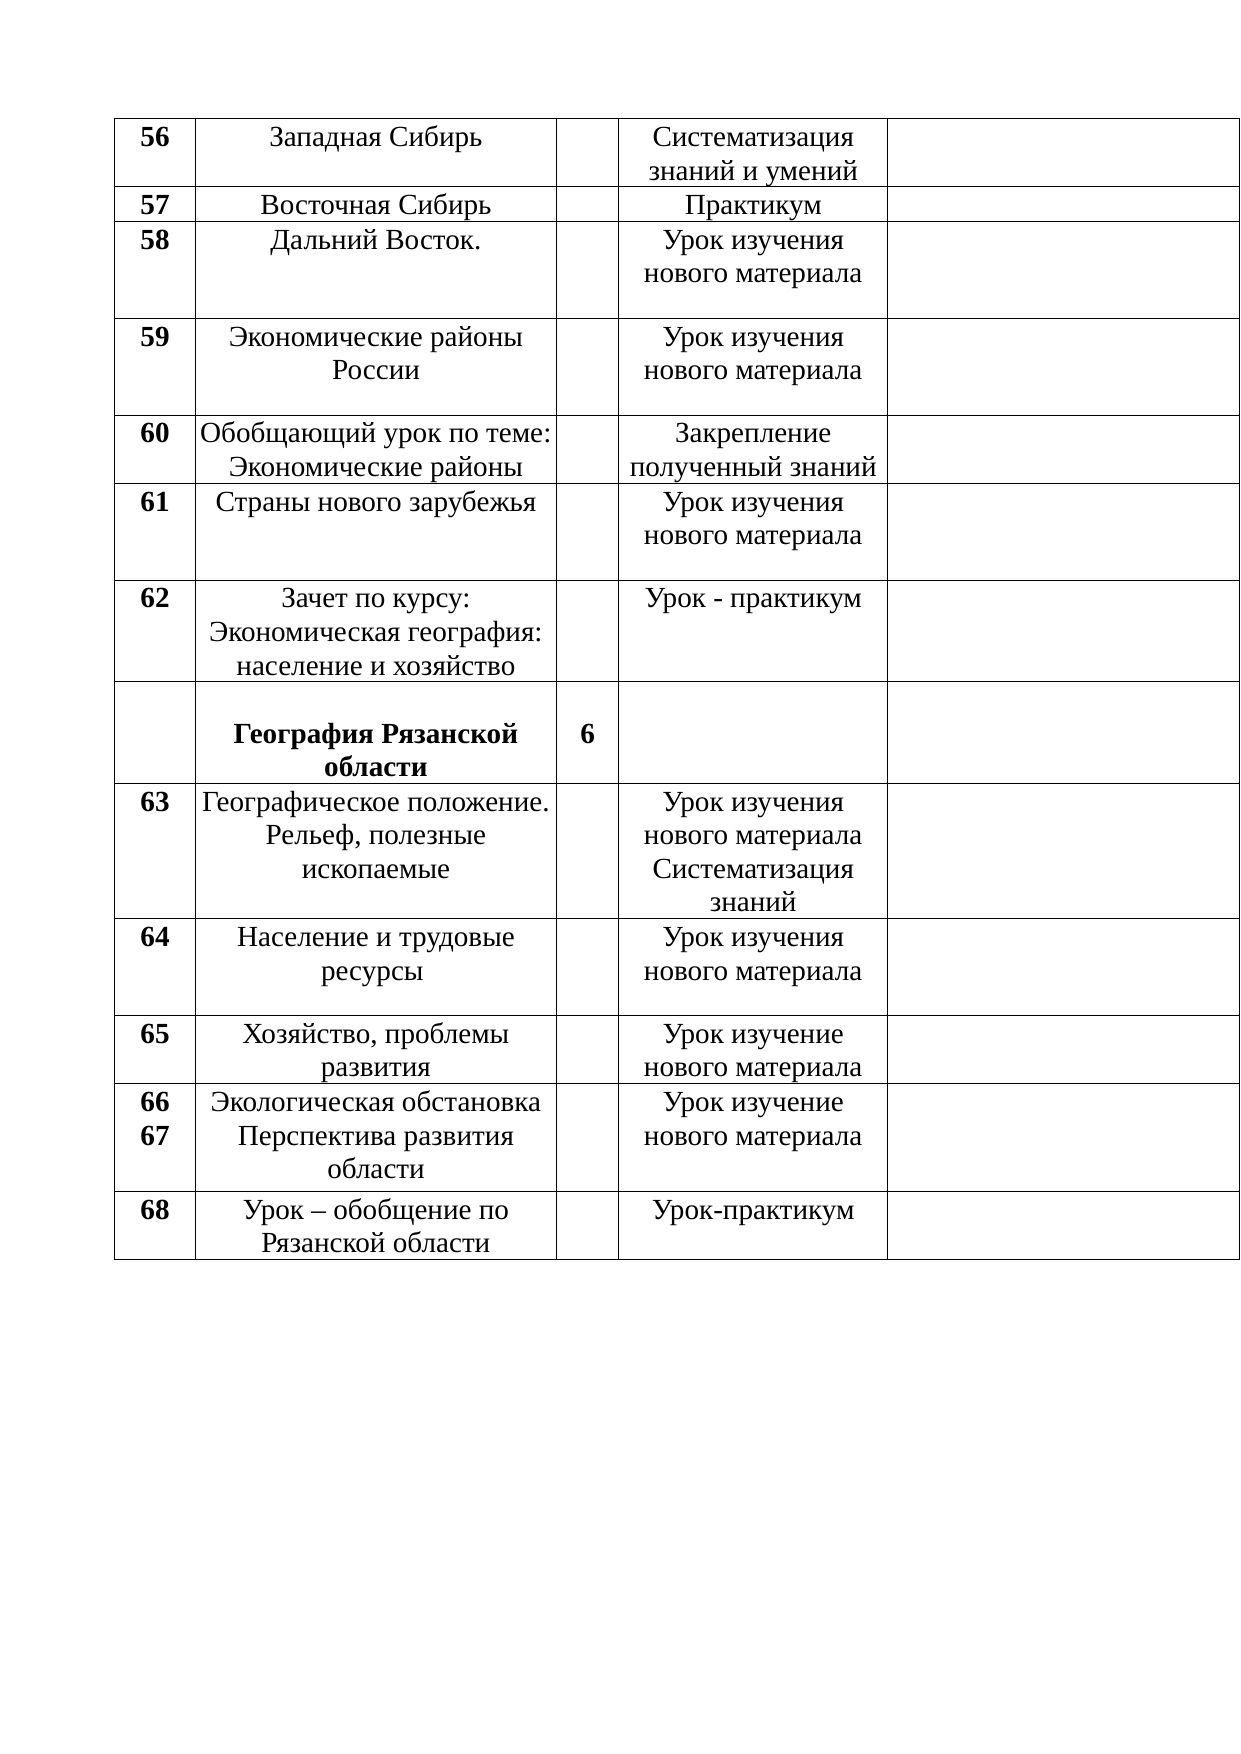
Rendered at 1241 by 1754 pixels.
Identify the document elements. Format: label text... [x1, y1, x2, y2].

table_cell Урок-практикум [619, 1192, 887, 1259]
table_cell [557, 1084, 618, 1191]
table_cell 64 [115, 919, 195, 1015]
table_cell [888, 187, 1239, 221]
table_cell Хозяйство, проблемы развития [196, 1016, 556, 1083]
table_cell Обобщающий урок по теме: Экономические районы [196, 416, 556, 483]
table_cell 6 [557, 682, 618, 783]
table_cell [557, 581, 618, 681]
table_cell Закрепление полученный знаний [619, 416, 887, 483]
table_cell 56 [115, 119, 195, 186]
table_cell [115, 682, 195, 783]
table_cell Урок изучение нового материала [619, 1016, 887, 1083]
table_cell [888, 919, 1239, 1015]
table_cell [888, 1016, 1239, 1083]
table_cell [888, 784, 1239, 918]
table_cell Восточная Сибирь [196, 187, 556, 221]
table_cell Систематизация знаний и умений [619, 119, 887, 186]
table_cell 66 67 [115, 1084, 195, 1191]
table_cell Дальний Восток. [196, 222, 556, 318]
table_cell [557, 222, 618, 318]
table_cell [888, 416, 1239, 483]
table_cell Географическое положение. Рельеф, полезные ископаемые [196, 784, 556, 918]
table_cell Экономические районы России [196, 319, 556, 414]
table_cell 58 [115, 222, 195, 318]
table_cell Население и трудовые ресурсы [196, 919, 556, 1015]
table_cell [557, 484, 618, 579]
table_cell [619, 682, 887, 783]
table_cell [557, 919, 618, 1015]
table_cell [557, 319, 618, 414]
table_cell [888, 319, 1239, 414]
table_cell [557, 187, 618, 221]
table_cell Практикум [619, 187, 887, 221]
table_cell Урок изучение нового материала [619, 1084, 887, 1191]
table_cell 68 [115, 1192, 195, 1259]
table_cell 63 [115, 784, 195, 918]
table_cell [557, 119, 618, 186]
table_cell Урок изучения нового материала [619, 484, 887, 579]
table_cell [557, 784, 618, 918]
table_cell [888, 1192, 1239, 1259]
table_cell Экологическая обстановка Перспектива развития области [196, 1084, 556, 1191]
table_cell 65 [115, 1016, 195, 1083]
table_cell [557, 1192, 618, 1259]
table_cell География Рязанской области [196, 682, 556, 783]
table_cell Урок – обобщение по Рязанской области [196, 1192, 556, 1259]
table_cell Страны нового зарубежья [196, 484, 556, 579]
table_cell [888, 119, 1239, 186]
table_cell 61 [115, 484, 195, 579]
table_cell Урок - практикум [619, 581, 887, 681]
table_cell 57 [115, 187, 195, 221]
table_cell 62 [115, 581, 195, 681]
table_cell Урок изучения нового материала [619, 222, 887, 318]
table_cell [888, 222, 1239, 318]
table_cell 60 [115, 416, 195, 483]
table_cell [888, 484, 1239, 579]
table_cell 59 [115, 319, 195, 414]
table_cell Зачет по курсу: Экономическая география: население и хозяйство [196, 581, 556, 681]
table_cell Урок изучения нового материала [619, 319, 887, 414]
table_cell Западная Сибирь [196, 119, 556, 186]
table_cell [888, 1084, 1239, 1191]
table_cell [557, 416, 618, 483]
table_cell [888, 581, 1239, 681]
table_cell [557, 1016, 618, 1083]
table_cell Урок изучения нового материала Систематизация знаний [619, 784, 887, 918]
table_cell Урок изучения нового материала [619, 919, 887, 1015]
table_cell [888, 682, 1239, 783]
